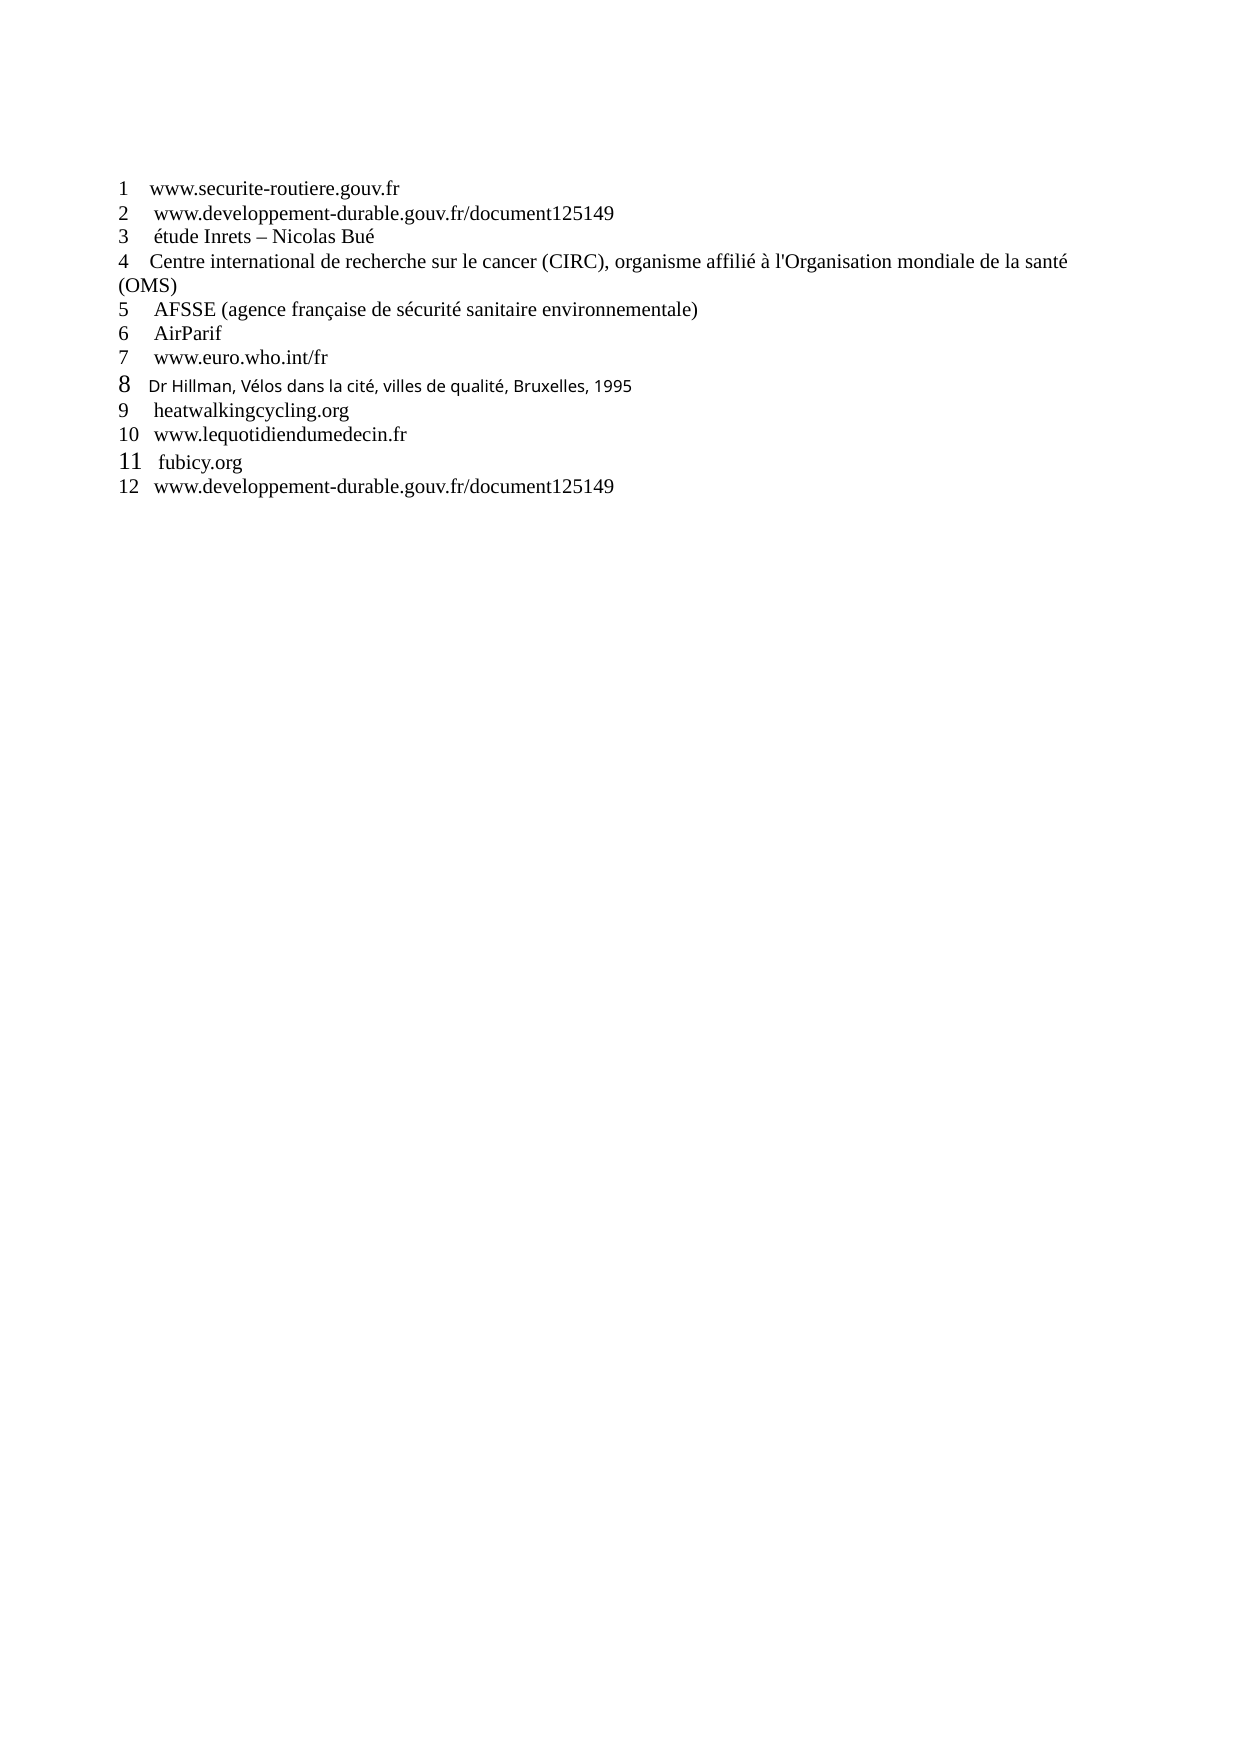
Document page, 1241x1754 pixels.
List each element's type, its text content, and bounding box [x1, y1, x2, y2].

text Dr Hillman, Vélos dans la cité, villes de qualité, Bruxelles, 1995 [118, 369, 1122, 398]
text www.developpement-durable.gouv.fr/document125149 [118, 474, 1122, 498]
text Centre international de recherche sur le cancer (CIRC), organisme affilié à l'Organisation mondiale de la santé (OMS) [118, 248, 1122, 297]
text www.lequotidiendumedecin.fr [118, 422, 1122, 446]
text AFSSE (agence française de sécurité sanitaire environnementale) [118, 297, 1122, 321]
text étude Inrets – Nicolas Bué [118, 224, 1122, 248]
text www.securite-routiere.gouv.fr [118, 176, 1122, 200]
text AirParif [118, 321, 1122, 345]
text heatwalkingcycling.org [118, 398, 1122, 422]
text fubicy.org [118, 446, 1122, 474]
text www.developpement-durable.gouv.fr/document125149 [118, 200, 1122, 224]
text www.euro.who.int/fr [118, 345, 1122, 369]
